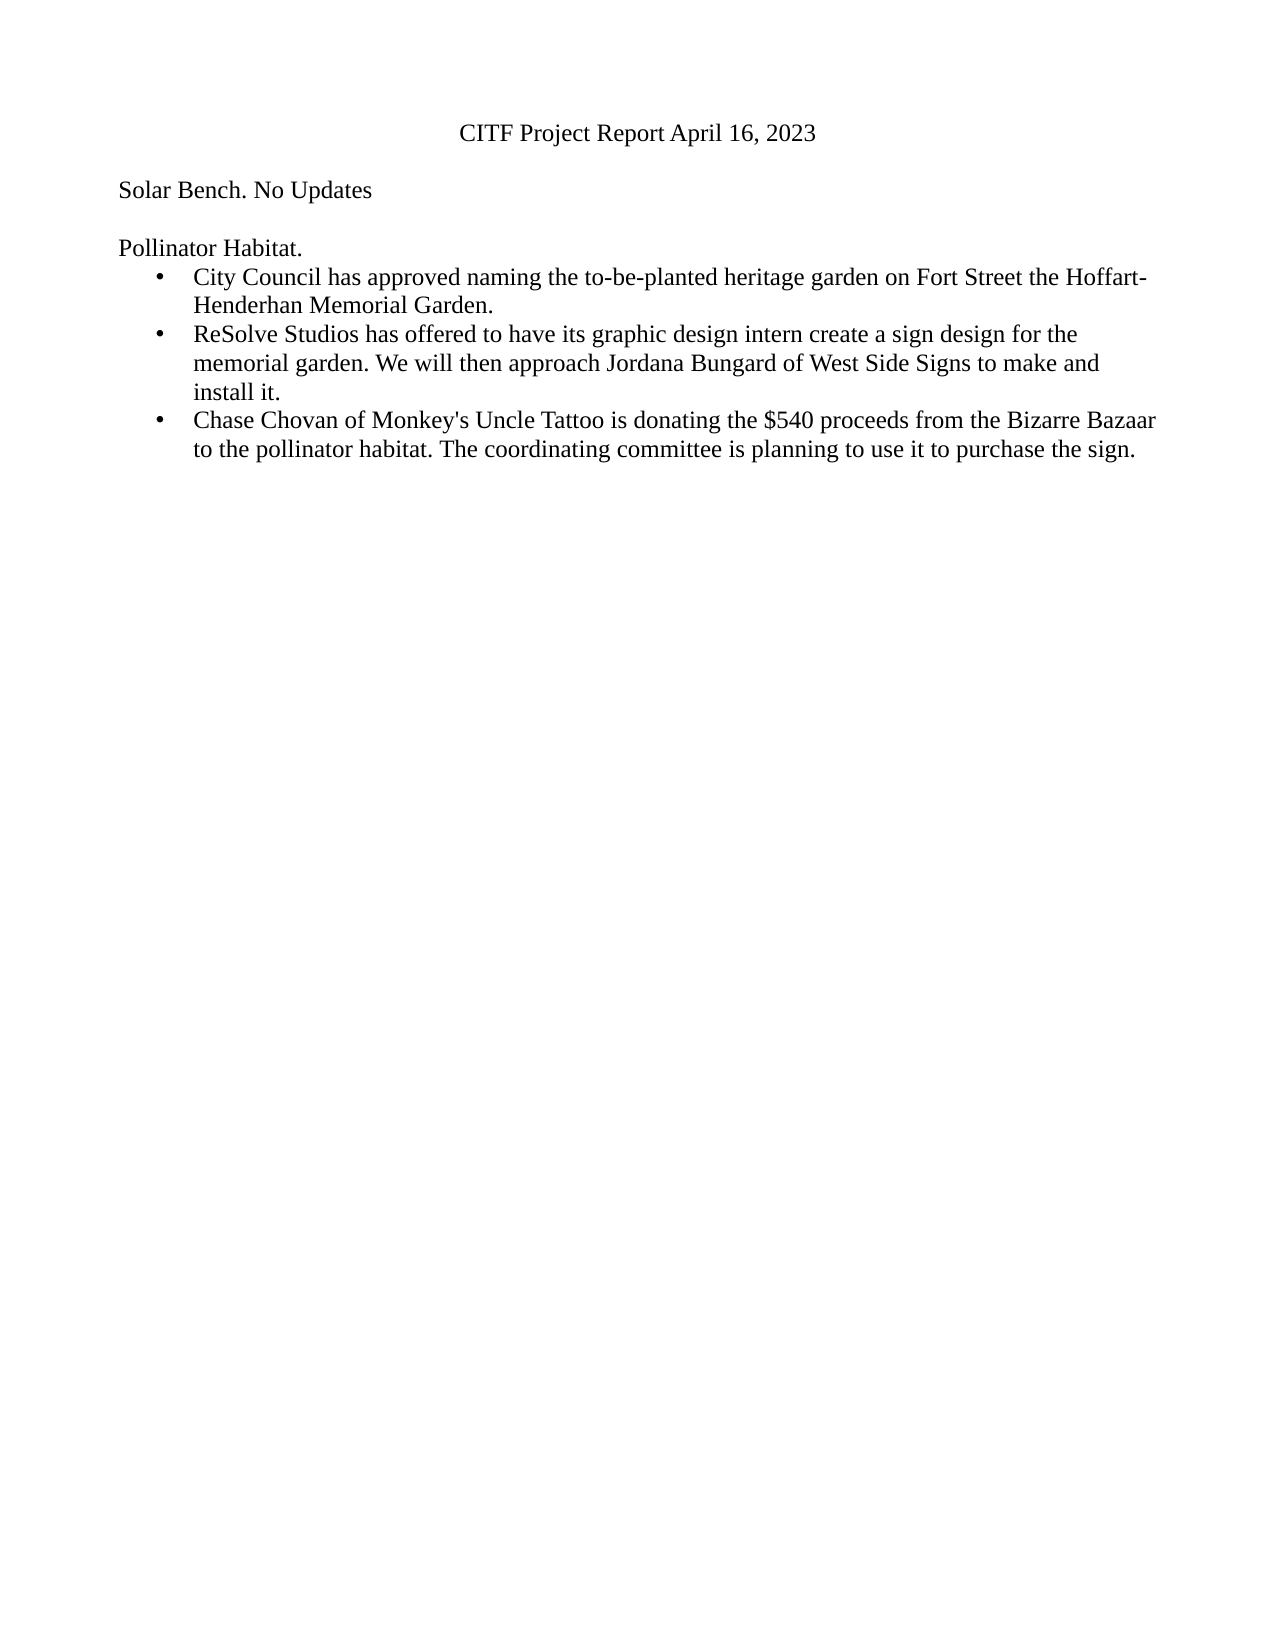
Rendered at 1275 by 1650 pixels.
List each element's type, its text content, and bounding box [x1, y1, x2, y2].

text Pollinator Habitat. [118, 233, 1157, 262]
text Solar Bench. No Updates [118, 176, 1157, 204]
list Chase Chovan of Monkey's Uncle Tattoo is donating the $540 proceeds from the Bizarre Bazaar to the pollinator habitat. The coordinating committee is planning to use it to purchase the sign. [156, 406, 1157, 463]
text CITF Project Report April 16, 2023 [118, 118, 1157, 147]
list ReSolve Studios has offered to have its graphic design intern create a sign design for the memorial garden. We will then approach Jordana Bungard of West Side Signs to make and install it. [156, 319, 1157, 406]
list City Council has approved naming the to-be-planted heritage garden on Fort Street the Hoffart-Henderhan Memorial Garden. [156, 262, 1157, 319]
